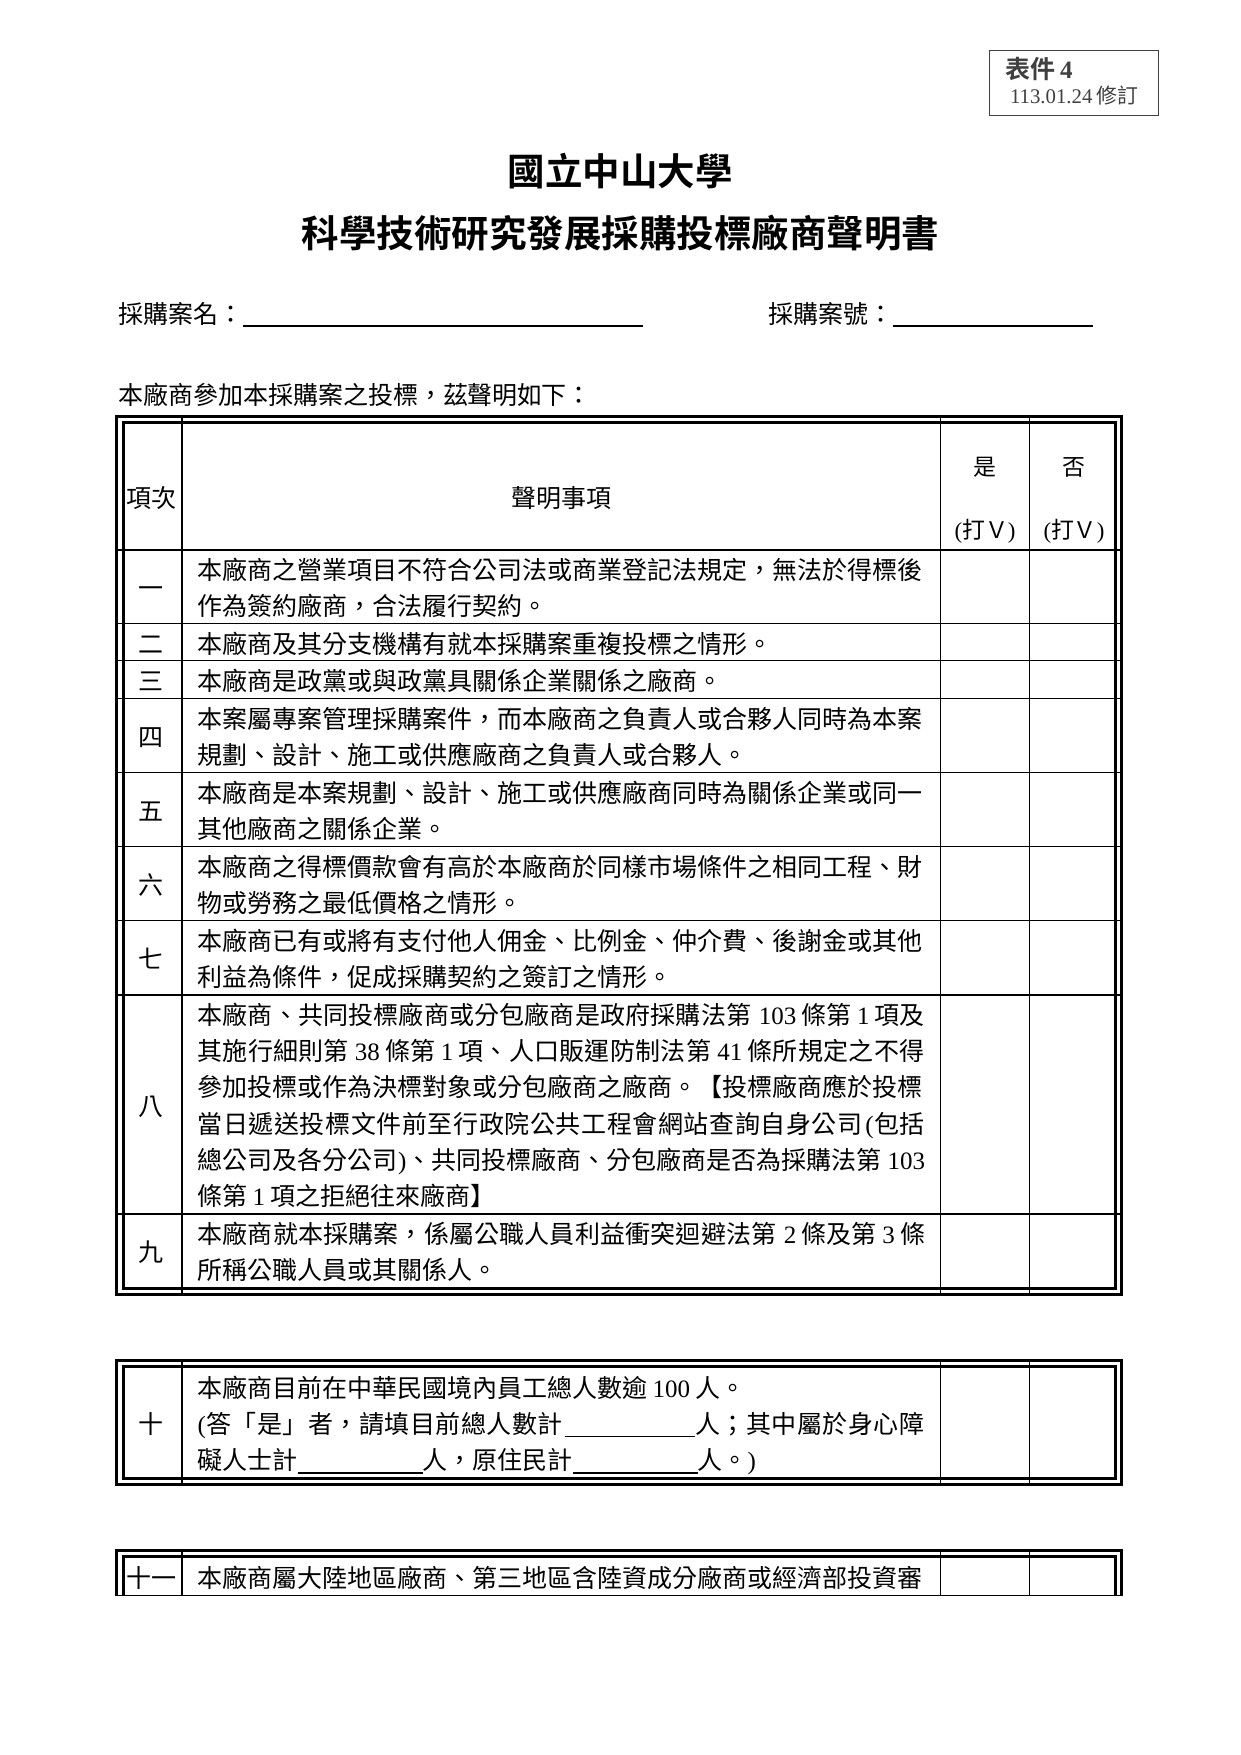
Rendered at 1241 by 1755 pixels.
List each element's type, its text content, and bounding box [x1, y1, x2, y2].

text 國立中山大學 [118, 127, 1122, 189]
table_cell 九 [125, 1215, 181, 1287]
table_cell [941, 996, 1029, 1213]
table_cell 本廠商是政黨或與政黨具關係企業關係之廠商。 [183, 661, 940, 698]
table_cell 本案屬專案管理採購案件，而本廠商之負責人或合夥人同時為本案規劃、設計、施工或供應廠商之負責人或合夥人。 [183, 699, 940, 772]
table_cell [1030, 847, 1114, 920]
table_cell [1030, 773, 1114, 846]
table_header [941, 1558, 1029, 1594]
text 本廠商參加本採購案之投標，茲聲明如下： [118, 352, 1122, 414]
table_cell [1030, 661, 1114, 698]
table_cell 本廠商是本案規劃、設計、施工或供應廠商同時為關係企業或同一其他廠商之關係企業。 [183, 773, 940, 846]
table_header 是 (打Ｖ) [941, 424, 1029, 549]
table_cell 四 [125, 699, 181, 772]
table_cell 一 [125, 551, 181, 623]
text 科學技術研究發展採購投標廠商聲明書 [118, 189, 1122, 252]
table_cell 三 [125, 661, 181, 698]
table_cell [1030, 921, 1114, 994]
table_cell 六 [125, 847, 181, 920]
table_header 本廠商屬大陸地區廠商、第三地區含陸資成分廠商或經濟部投資審 [183, 1558, 940, 1594]
text 113.01.24修訂 [1005, 84, 1143, 107]
text 表件4 [1005, 59, 1143, 84]
table_header [941, 1368, 1029, 1477]
table_cell [941, 773, 1029, 846]
text 採購案名： 採購案號： [118, 271, 1122, 333]
table_header [1030, 1368, 1114, 1477]
table_cell [941, 1215, 1029, 1287]
table_header 聲明事項 [183, 424, 940, 549]
table_cell [941, 699, 1029, 772]
table_header [1030, 1558, 1114, 1594]
table_header [1030, 1362, 1118, 1477]
table_header 十一 [120, 1552, 181, 1594]
table_cell [1030, 699, 1114, 772]
table_cell 本廠商之營業項目不符合公司法或商業登記法規定，無法於得標後作為簽約廠商，合法履行契約。 [183, 551, 940, 623]
table_cell [1030, 551, 1114, 623]
table_cell 本廠商就本採購案，係屬公職人員利益衝突迴避法第2條及第3條所稱公職人員或其關係人。 [183, 1215, 940, 1287]
table_cell 五 [125, 773, 181, 846]
table_cell [941, 661, 1029, 698]
table_cell 八 [125, 996, 181, 1213]
table_cell [1030, 1215, 1114, 1287]
table_cell 本廠商及其分支機構有就本採購案重複投標之情形。 [183, 624, 940, 660]
table_header 十 [120, 1362, 181, 1477]
table_header [1030, 1552, 1118, 1594]
table_cell [1030, 624, 1114, 660]
table_cell [941, 551, 1029, 623]
table_cell 本廠商、共同投標廠商或分包廠商是政府採購法第103條第1項及其施行細則第38條第1項、人口販運防制法第41條所規定之不得參加投標或作為決標對象或分包廠商之廠商。【投標廠商應於投標當日遞送投標文件前至行政院公共工程會網站查詢自身公司(包括總公司及各分公司)、共同投標廠商、分包廠商是否為採購法第103條第1項之拒絕往來廠商】 [183, 996, 940, 1213]
table_cell [941, 921, 1029, 994]
text [990, 51, 1158, 115]
table_header 否 (打Ｖ) [1030, 418, 1118, 549]
table_header 項次 [120, 418, 181, 549]
table_cell [1030, 996, 1114, 1213]
table_cell 七 [125, 921, 181, 994]
table_header 本廠商目前在中華民國境內員工總人數逾100人。 (答「是」者，請填目前總人數計 人；其中屬於身心障礙人士計 人，原住民計 人。) [183, 1368, 940, 1477]
table_cell 本廠商之得標價款會有高於本廠商於同樣市場條件之相同工程、財物或勞務之最低價格之情形。 [183, 847, 940, 920]
table_cell 本廠商已有或將有支付他人佣金、比例金、仲介費、後謝金或其他利益為條件，促成採購契約之簽訂之情形。 [183, 921, 940, 994]
table_cell 二 [125, 624, 181, 660]
table_cell [941, 847, 1029, 920]
table_cell [941, 624, 1029, 660]
